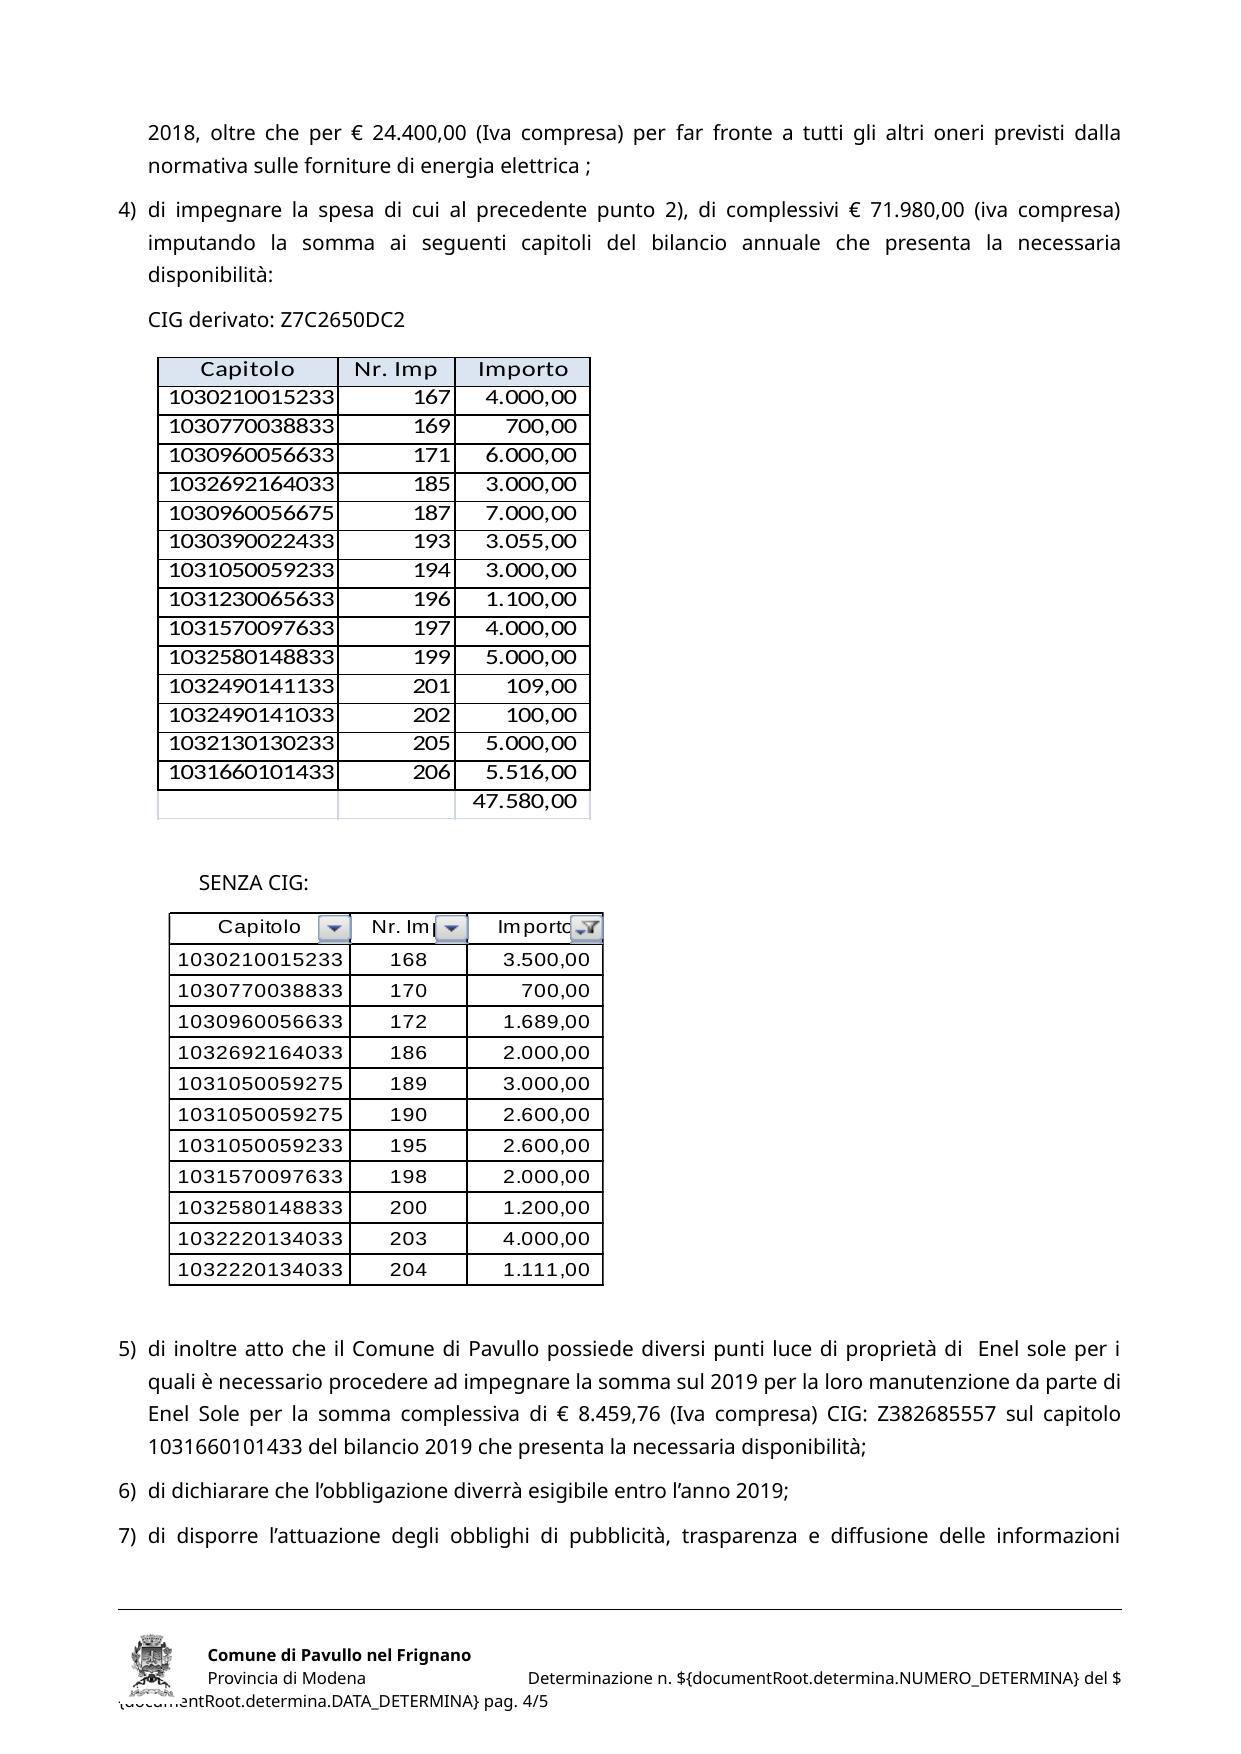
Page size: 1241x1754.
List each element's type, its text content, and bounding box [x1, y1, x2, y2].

list CIG derivato: Z7C2650DC2 [118, 305, 1122, 333]
text SENZA CIG: [118, 868, 1122, 897]
list di dichiarare che l’obbligazione diverrà esigibile entro l’anno 2019; [118, 1477, 1122, 1505]
list di impegnare la spesa di cui al precedente punto 2), di complessivi € 71.980,00 (iva compresa) imputando la somma ai seguenti capitoli del bilancio annuale che presenta la necessaria disponibilità: [118, 195, 1122, 289]
list 2018, oltre che per € 24.400,00 (Iva compresa) per far fronte a tutti gli altri oneri previsti dalla normativa sulle forniture di energia elettrica ; [118, 118, 1122, 179]
list di inoltre atto che il Comune di Pavullo possiede diversi punti luce di proprietà di Enel sole per i quali è necessario procedere ad impegnare la somma sul 2019 per la loro manutenzione da parte di Enel Sole per la somma complessiva di € 8.459,76 (Iva compresa) CIG: Z382685557 sul capitolo 1031660101433 del bilancio 2019 che presenta la necessaria disponibilità; [118, 1334, 1122, 1461]
list di disporre l’attuazione degli obblighi di pubblicità, trasparenza e diffusione delle informazioni [118, 1521, 1122, 1549]
picture [120, 1631, 183, 1704]
